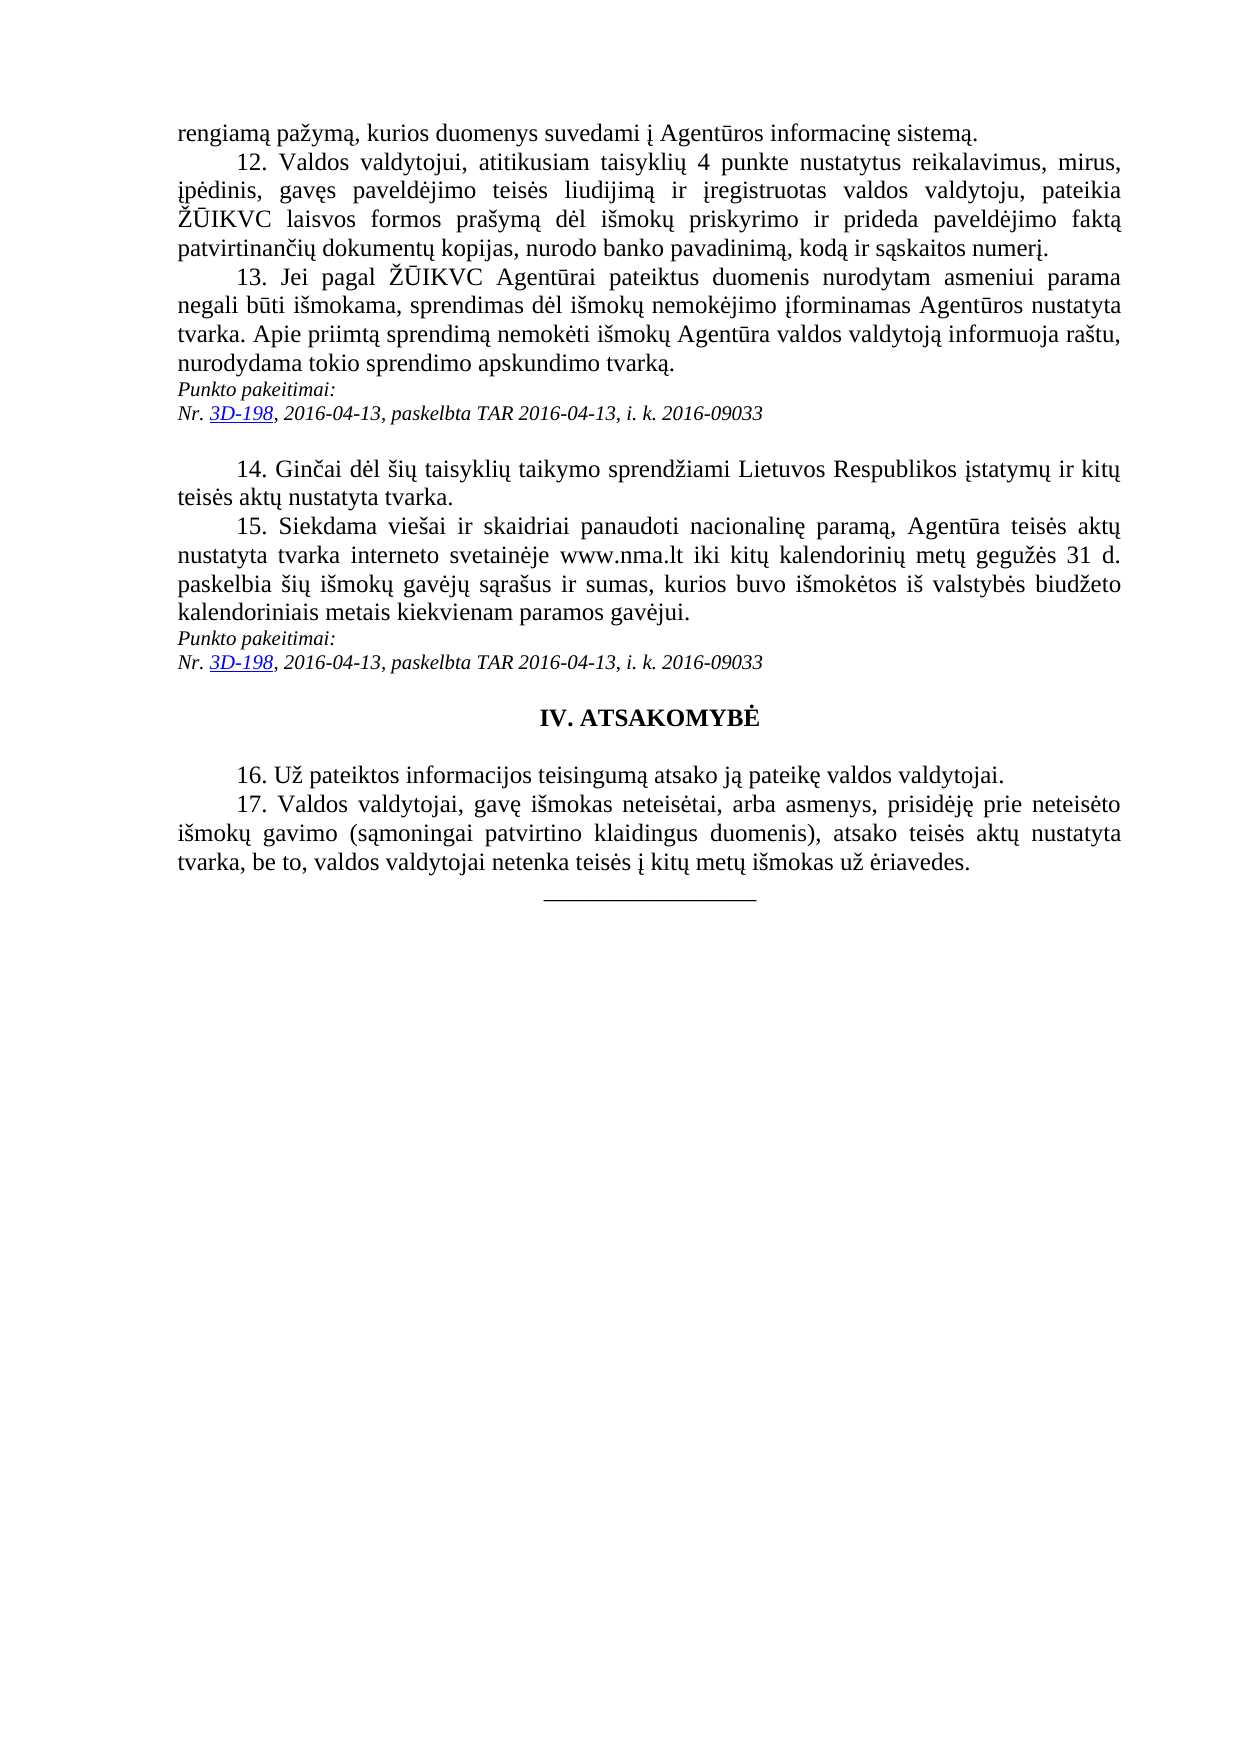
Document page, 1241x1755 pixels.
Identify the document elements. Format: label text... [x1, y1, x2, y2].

text Punkto pakeitimai: [177, 377, 1122, 401]
text IV. ATSAKOMYBĖ [177, 703, 1122, 732]
text 13. Jei pagal ŽŪIKVC Agentūrai pateiktus duomenis nurodytam asmeniui parama negali būti išmokama, sprendimas dėl išmokų nemokėjimo įforminamas Agentūros nustatyta tvarka. Apie priimtą sprendimą nemokėti išmokų Agentūra valdos valdytoją informuoja raštu, nurodydama tokio sprendimo apskundimo tvarką. [177, 262, 1122, 377]
text 12. Valdos valdytojui, atitikusiam taisyklių 4 punkte nustatytus reikalavimus, mirus, įpėdinis, gavęs paveldėjimo teisės liudijimą ir įregistruotas valdos valdytoju, pateikia ŽŪIKVC laisvos formos prašymą dėl išmokų priskyrimo ir prideda paveldėjimo faktą patvirtinančių dokumentų kopijas, nurodo banko pavadinimą, kodą ir sąskaitos numerį. [177, 147, 1122, 262]
text _________________ [177, 876, 1122, 904]
text Nr. 3D-198, 2016-04-13, paskelbta TAR 2016-04-13, i. k. 2016-09033 [177, 401, 1122, 425]
text 16. Už pateiktos informacijos teisingumą atsako ją pateikę valdos valdytojai. [177, 761, 1122, 789]
text 15. Siekdama viešai ir skaidriai panaudoti nacionalinę paramą, Agentūra teisės aktų nustatyta tvarka interneto svetainėje www.nma.lt iki kitų kalendorinių metų gegužės 31 d. paskelbia šių išmokų gavėjų sąrašus ir sumas, kurios buvo išmokėtos iš valstybės biudžeto kalendoriniais metais kiekvienam paramos gavėjui. [177, 511, 1122, 626]
text Nr. 3D-198, 2016-04-13, paskelbta TAR 2016-04-13, i. k. 2016-09033 [177, 650, 1122, 674]
text 17. Valdos valdytojai, gavę išmokas neteisėtai, arba asmenys, prisidėję prie neteisėto išmokų gavimo (sąmoningai patvirtino klaidingus duomenis), atsako teisės aktų nustatyta tvarka, be to, valdos valdytojai netenka teisės į kitų metų išmokas už ėriavedes. [177, 789, 1122, 876]
text rengiamą pažymą, kurios duomenys suvedami į Agentūros informacinę sistemą. [177, 118, 1122, 147]
text Punkto pakeitimai: [177, 626, 1122, 650]
text 14. Ginčai dėl šių taisyklių taikymo sprendžiami Lietuvos Respublikos įstatymų ir kitų teisės aktų nustatyta tvarka. [177, 454, 1122, 511]
